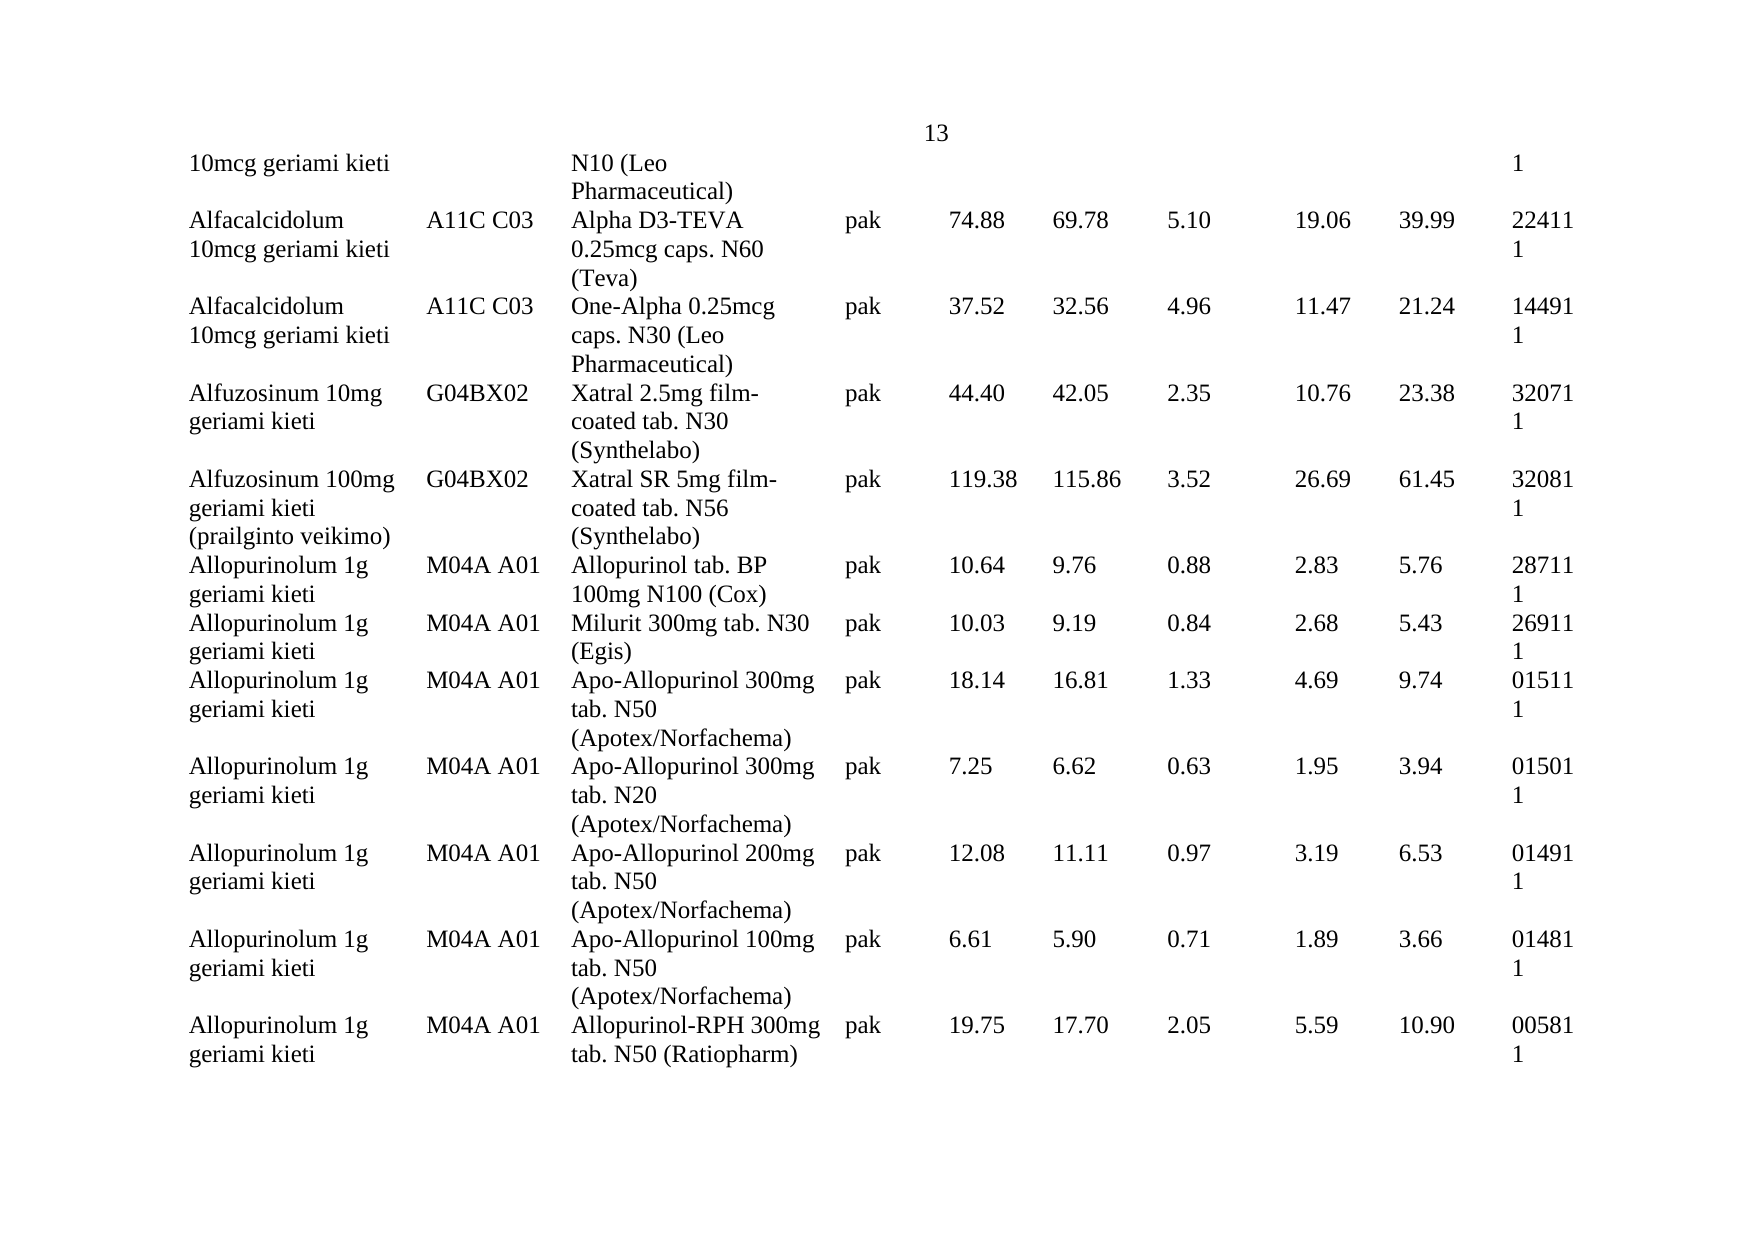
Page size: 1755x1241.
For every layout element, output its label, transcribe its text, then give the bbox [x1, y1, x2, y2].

table_cell 39.99 [1388, 205, 1500, 291]
table_cell 42.05 [1041, 378, 1156, 464]
table_cell 1 [1500, 148, 1595, 205]
table_cell 6.53 [1388, 838, 1500, 924]
table_cell Allopurinolum 1g geriami kieti [177, 838, 415, 924]
table_cell Apo-Allopurinol 300mg tab. N50 (Apotex/Norfachema) [560, 665, 833, 751]
table_cell M04A A01 [415, 751, 559, 838]
table_cell pak [834, 665, 937, 751]
table_cell pak [834, 1010, 937, 1068]
table_cell 1.33 [1156, 665, 1283, 751]
table_cell Xatral SR 5mg film-coated tab. N56 (Synthelabo) [560, 464, 833, 550]
table_cell 3.19 [1283, 838, 1387, 924]
table_cell [938, 148, 1041, 205]
table_cell 9.76 [1041, 550, 1156, 608]
table_cell Alfuzosinum 10mg geriami kieti [177, 378, 415, 464]
table_cell M04A A01 [415, 924, 559, 1010]
table_cell pak [834, 205, 937, 291]
table_cell 1.95 [1283, 751, 1387, 838]
table_cell Allopurinolum 1g geriami kieti [177, 665, 415, 751]
table_cell 005811 [1500, 1010, 1595, 1068]
table_cell 26.69 [1283, 464, 1387, 550]
table_cell 74.88 [938, 205, 1041, 291]
table_cell Milurit 300mg tab. N30 (Egis) [560, 608, 833, 665]
table_cell pak [834, 378, 937, 464]
table_cell 115.86 [1041, 464, 1156, 550]
table_cell 5.10 [1156, 205, 1283, 291]
table_cell 4.96 [1156, 291, 1283, 378]
table_cell 3.66 [1388, 924, 1500, 1010]
table_cell pak [834, 464, 937, 550]
table_cell 5.90 [1041, 924, 1156, 1010]
table_cell [415, 148, 559, 205]
table_cell 5.76 [1388, 550, 1500, 608]
table_cell N10 (Leo Pharmaceutical) [560, 148, 833, 205]
table_cell 320811 [1500, 464, 1595, 550]
table_cell 12.08 [938, 838, 1041, 924]
table_cell Allopurinolum 1g geriami kieti [177, 751, 415, 838]
table_cell 2.83 [1283, 550, 1387, 608]
table_cell M04A A01 [415, 1010, 559, 1068]
table_cell 10.03 [938, 608, 1041, 665]
table_cell G04BX02 [415, 464, 559, 550]
table_cell 015111 [1500, 665, 1595, 751]
table_cell Allopurinolum 1g geriami kieti [177, 924, 415, 1010]
table_cell 23.38 [1388, 378, 1500, 464]
table_cell [1283, 148, 1387, 205]
table_cell 69.78 [1041, 205, 1156, 291]
table_cell 3.52 [1156, 464, 1283, 550]
table_cell 19.75 [938, 1010, 1041, 1068]
table_cell G04BX02 [415, 378, 559, 464]
table_cell 4.69 [1283, 665, 1387, 751]
table_cell M04A A01 [415, 550, 559, 608]
table_cell Allopurinolum 1g geriami kieti [177, 608, 415, 665]
table_cell 0.84 [1156, 608, 1283, 665]
table_cell 224111 [1500, 205, 1595, 291]
table_cell 014811 [1500, 924, 1595, 1010]
table_cell 9.19 [1041, 608, 1156, 665]
table_cell 287111 [1500, 550, 1595, 608]
table_cell 10.76 [1283, 378, 1387, 464]
table_cell Allopurinol-RPH 300mg tab. N50 (Ratiopharm) [560, 1010, 833, 1068]
table_cell 119.38 [938, 464, 1041, 550]
table_cell 0.97 [1156, 838, 1283, 924]
table_cell 269111 [1500, 608, 1595, 665]
table_cell 3.94 [1388, 751, 1500, 838]
table_cell pak [834, 291, 937, 378]
table_cell Allopurinolum 1g geriami kieti [177, 550, 415, 608]
table_cell 44.40 [938, 378, 1041, 464]
table_cell 16.81 [1041, 665, 1156, 751]
table_cell Allopurinol tab. BP 100mg N100 (Cox) [560, 550, 833, 608]
table_cell 0.88 [1156, 550, 1283, 608]
table_cell 0.71 [1156, 924, 1283, 1010]
table_cell A11C C03 [415, 205, 559, 291]
table_cell Alfuzosinum 100mg geriami kieti (prailginto veikimo) [177, 464, 415, 550]
table_cell pak [834, 608, 937, 665]
table_cell 5.43 [1388, 608, 1500, 665]
table_cell 10.90 [1388, 1010, 1500, 1068]
table_cell A11C C03 [415, 291, 559, 378]
table_cell Xatral 2.5mg film-coated tab. N30 (Synthelabo) [560, 378, 833, 464]
table_cell [1041, 148, 1156, 205]
table_cell 61.45 [1388, 464, 1500, 550]
table_cell 1.89 [1283, 924, 1387, 1010]
table_cell 2.05 [1156, 1010, 1283, 1068]
table_cell [1388, 148, 1500, 205]
table_cell Alfacalcidolum 10mcg geriami kieti [177, 291, 415, 378]
table_cell 144911 [1500, 291, 1595, 378]
table_cell 10mcg geriami kieti [177, 148, 415, 205]
table_cell 7.25 [938, 751, 1041, 838]
table_cell 9.74 [1388, 665, 1500, 751]
table_cell 015011 [1500, 751, 1595, 838]
table_cell M04A A01 [415, 838, 559, 924]
table_cell pak [834, 838, 937, 924]
table_cell 320711 [1500, 378, 1595, 464]
table_cell 0.63 [1156, 751, 1283, 838]
table_cell Apo-Allopurinol 200mg tab. N50 (Apotex/Norfachema) [560, 838, 833, 924]
table_cell Alfacalcidolum 10mcg geriami kieti [177, 205, 415, 291]
table_cell One-Alpha 0.25mcg caps. N30 (Leo Pharmaceutical) [560, 291, 833, 378]
table_cell Alpha D3-TEVA 0.25mcg caps. N60 (Teva) [560, 205, 833, 291]
table_cell Apo-Allopurinol 100mg tab. N50 (Apotex/Norfachema) [560, 924, 833, 1010]
table_cell pak [834, 550, 937, 608]
table_cell 11.11 [1041, 838, 1156, 924]
table_cell 11.47 [1283, 291, 1387, 378]
table_cell M04A A01 [415, 665, 559, 751]
table_cell pak [834, 924, 937, 1010]
table_cell [834, 148, 937, 205]
table_cell Apo-Allopurinol 300mg tab. N20 (Apotex/Norfachema) [560, 751, 833, 838]
table_cell 19.06 [1283, 205, 1387, 291]
table_cell 6.61 [938, 924, 1041, 1010]
table_cell 17.70 [1041, 1010, 1156, 1068]
table_cell Allopurinolum 1g geriami kieti [177, 1010, 415, 1068]
table_cell 18.14 [938, 665, 1041, 751]
table_cell [1156, 148, 1283, 205]
table_cell 10.64 [938, 550, 1041, 608]
table_cell 2.68 [1283, 608, 1387, 665]
table_cell pak [834, 751, 937, 838]
table_cell 37.52 [938, 291, 1041, 378]
table_cell 21.24 [1388, 291, 1500, 378]
table_cell 32.56 [1041, 291, 1156, 378]
table_cell M04A A01 [415, 608, 559, 665]
table_cell 6.62 [1041, 751, 1156, 838]
table_cell 014911 [1500, 838, 1595, 924]
table_cell 5.59 [1283, 1010, 1387, 1068]
table_cell 2.35 [1156, 378, 1283, 464]
